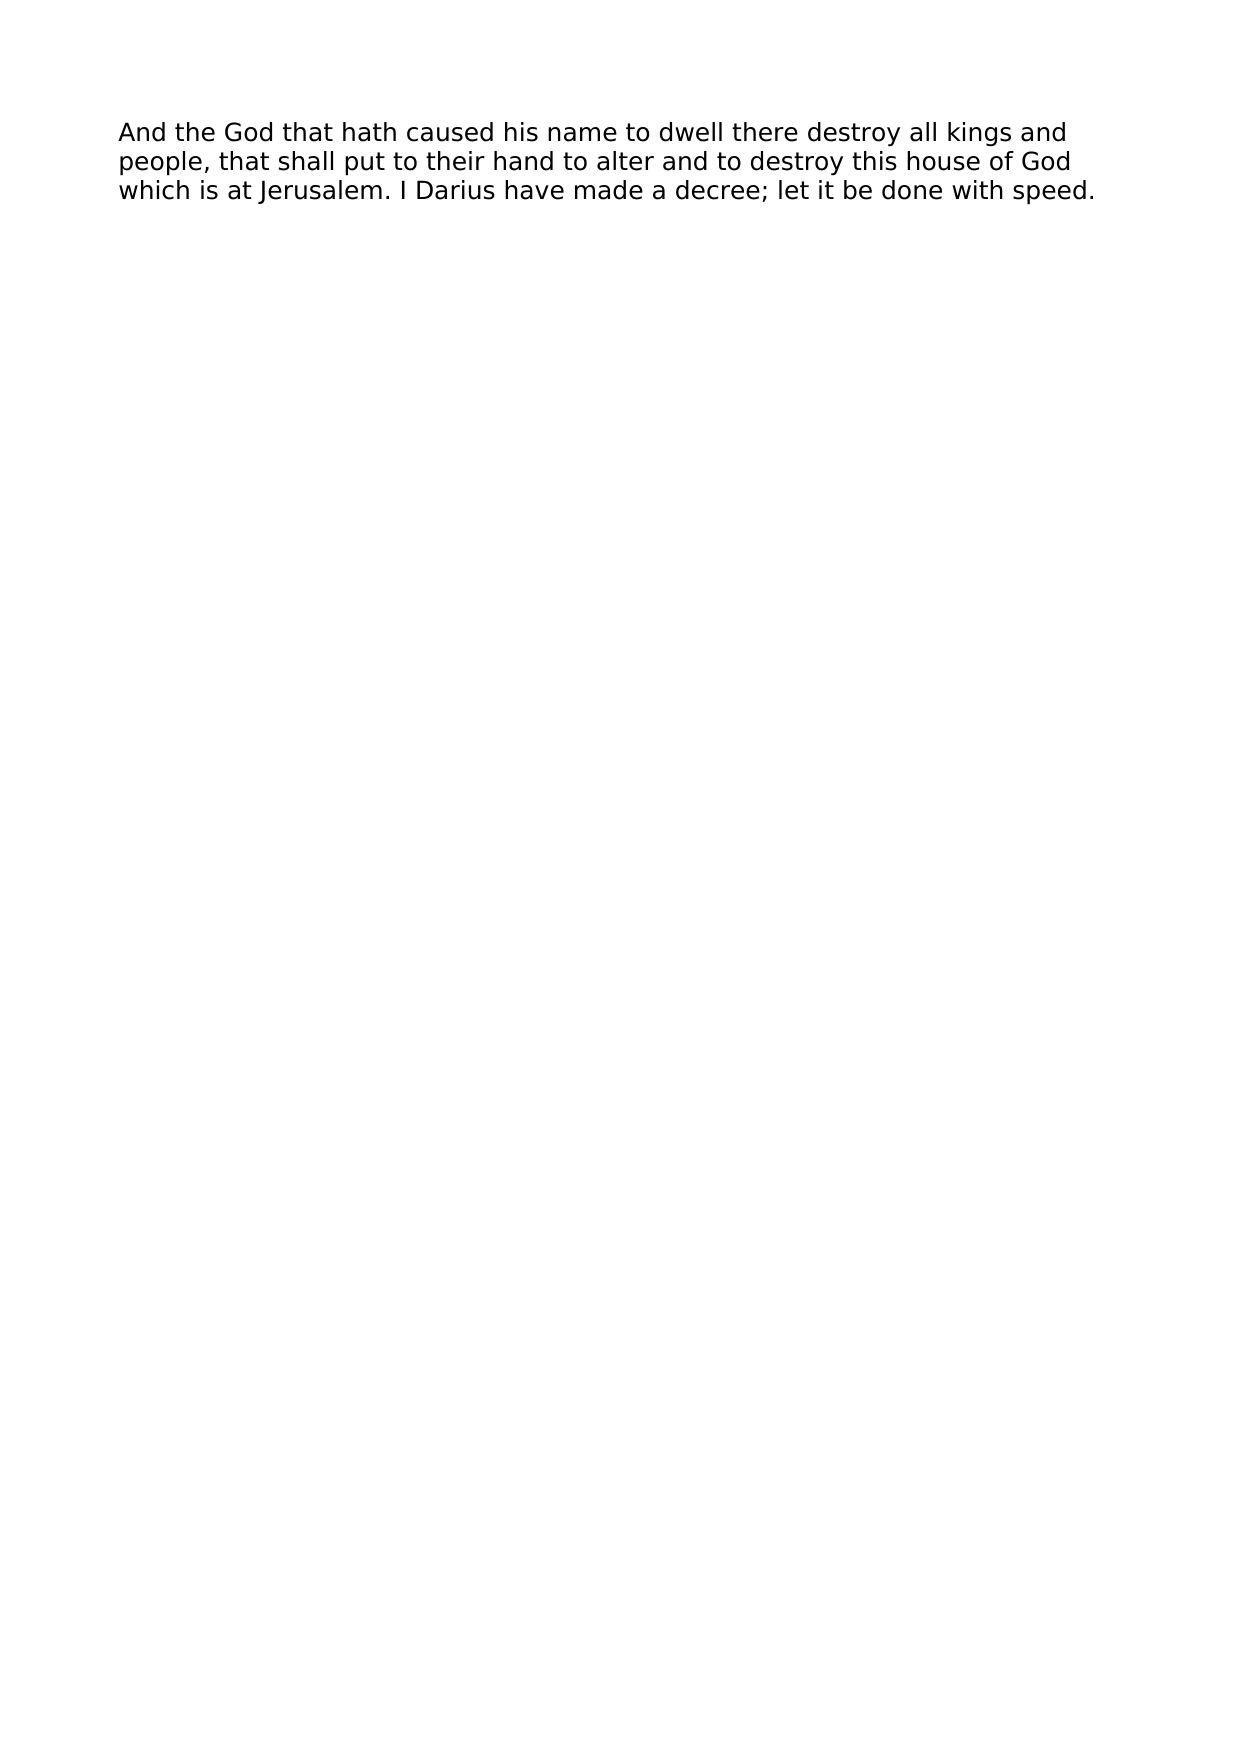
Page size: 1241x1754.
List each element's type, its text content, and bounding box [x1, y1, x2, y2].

text And the God that hath caused his name to dwell there destroy all kings and people, that shall put to their hand to alter and to destroy this house of God which is at Jerusalem. I Darius have made a decree; let it be done with speed. [118, 118, 1122, 206]
